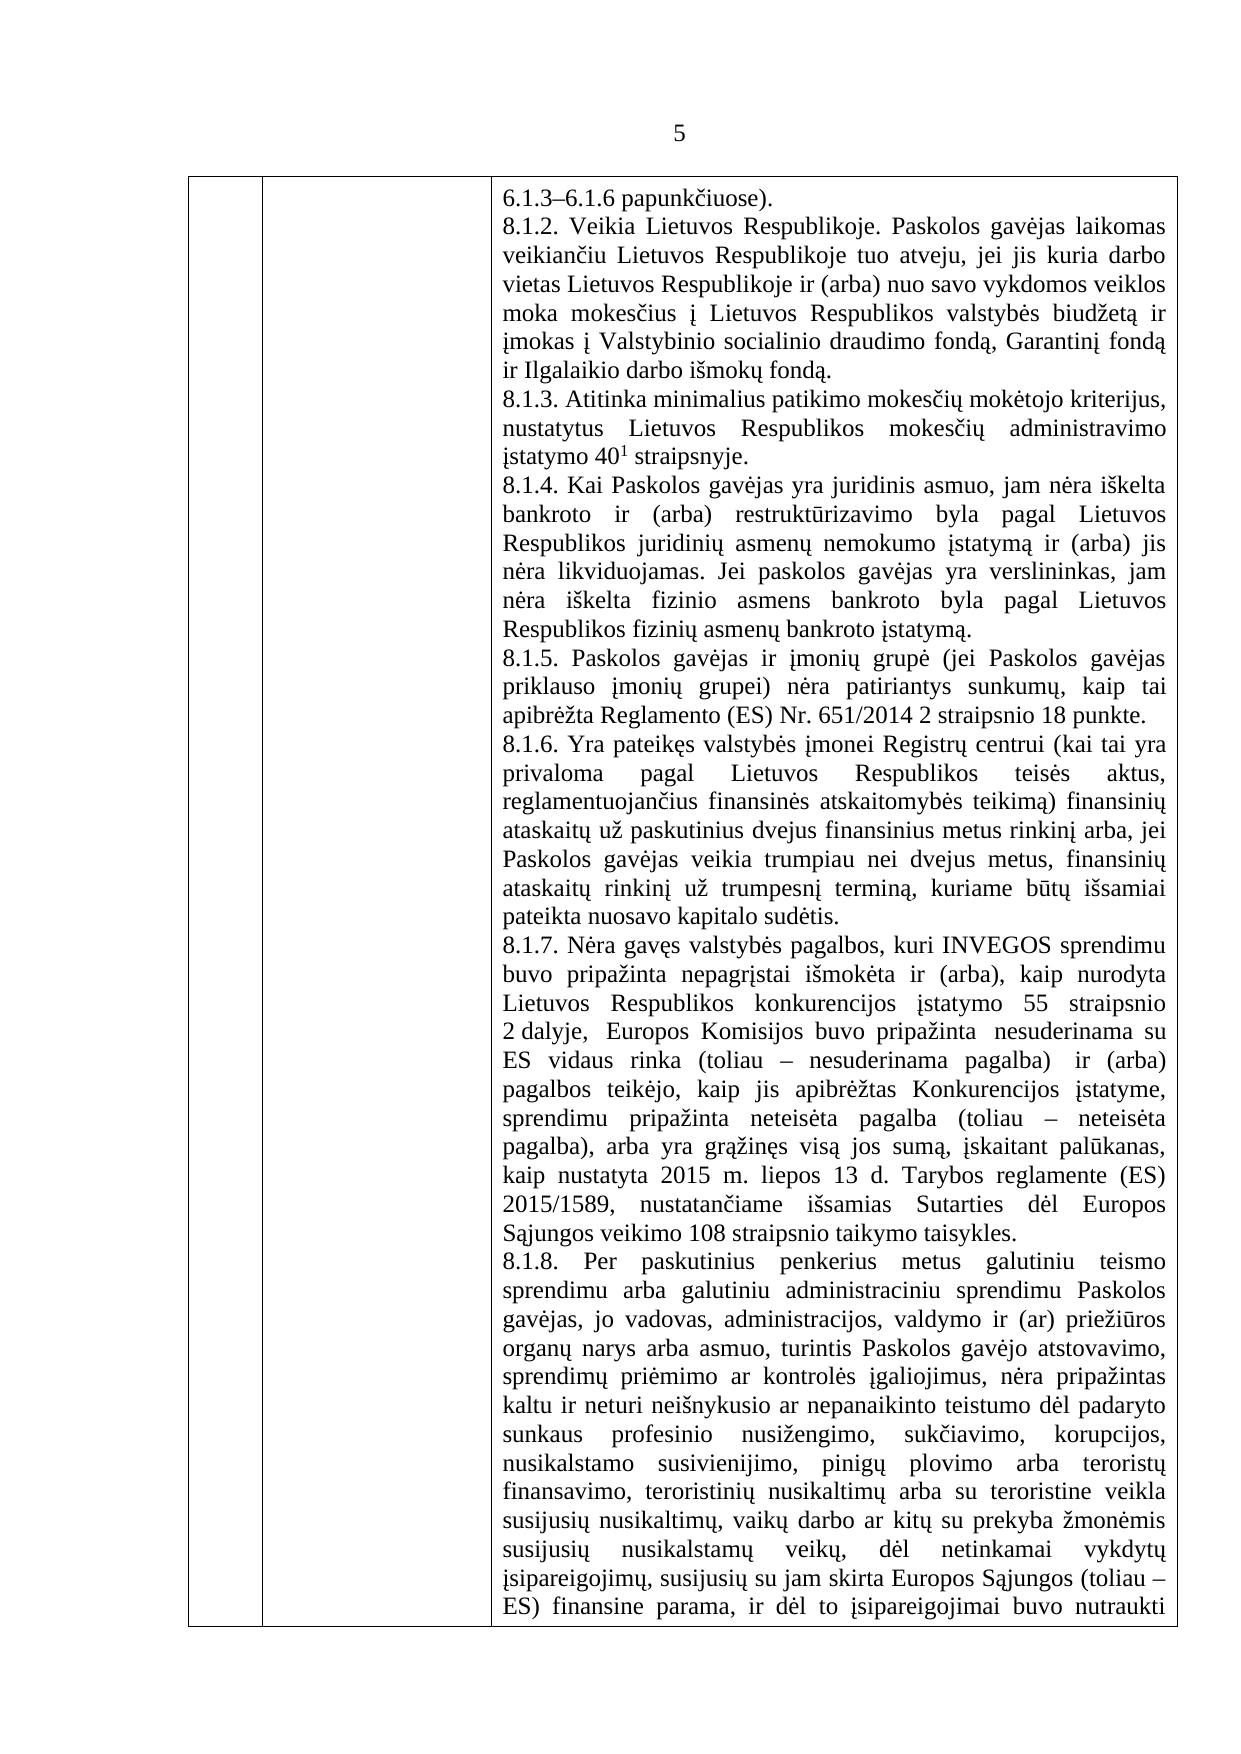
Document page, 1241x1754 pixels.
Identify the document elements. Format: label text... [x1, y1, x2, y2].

table_cell [263, 177, 491, 1626]
table_cell 6.1.3–6.1.6 papunkčiuose). 8.1.2. Veikia Lietuvos Respublikoje. Paskolos gavėjas laikomas veikiančiu Lietuvos Respublikoje tuo atveju, jei jis kuria darbo vietas Lietuvos Respublikoje ir (arba) nuo savo vykdomos veiklos moka mokesčius į Lietuvos Respublikos valstybės biudžetą ir įmokas į Valstybinio socialinio draudimo fondą, Garantinį fondą ir Ilgalaikio darbo išmokų fondą. 8.1.3. Atitinka minimalius patikimo mokesčių mokėtojo kriterijus, nustatytus Lietuvos Respublikos mokesčių administravimo įstatymo 401 straipsnyje. 8.1.4. Kai Paskolos gavėjas yra juridinis asmuo, jam nėra iškelta bankroto ir (arba) restruktūrizavimo byla pagal Lietuvos Respublikos juridinių asmenų nemokumo įstatymą ir (arba) jis nėra likviduojamas. Jei paskolos gavėjas yra verslininkas, jam nėra iškelta fizinio asmens bankroto byla pagal Lietuvos Respublikos fizinių asmenų bankroto įstatymą. 8.1.5. Paskolos gavėjas ir įmonių grupė (jei Paskolos gavėjas priklauso įmonių grupei) nėra patiriantys sunkumų, kaip tai apibrėžta Reglamento (ES) Nr. 651/2014 2 straipsnio 18 punkte. 8.1.6. Yra pateikęs valstybės įmonei Registrų centrui (kai tai yra privaloma pagal Lietuvos Respublikos teisės aktus, reglamentuojančius finansinės atskaitomybės teikimą) finansinių ataskaitų už paskutinius dvejus finansinius metus rinkinį arba, jei Paskolos gavėjas veikia trumpiau nei dvejus metus, finansinių ataskaitų rinkinį už trumpesnį terminą, kuriame būtų išsamiai pateikta nuosavo kapitalo sudėtis. 8.1.7. Nėra gavęs valstybės pagalbos, kuri INVEGOS sprendimu buvo pripažinta nepagrįstai išmokėta ir (arba), kaip nurodyta Lietuvos Respublikos konkurencijos įstatymo 55 straipsnio 2 dalyje, Europos Komisijos buvo pripažinta nesuderinama su ES vidaus rinka (toliau – nesuderinama pagalba) ir (arba) pagalbos teikėjo, kaip jis apibrėžtas Konkurencijos įstatyme, sprendimu pripažinta neteisėta pagalba (toliau – neteisėta pagalba), arba yra grąžinęs visą jos sumą, įskaitant palūkanas, kaip nustatyta 2015 m. liepos 13 d. Tarybos reglamente (ES) 2015/1589, nustatančiame išsamias Sutarties dėl Europos Sąjungos veikimo 108 straipsnio taikymo taisykles. 8.1.8. Per paskutinius penkerius metus galutiniu teismo sprendimu arba galutiniu administraciniu sprendimu Paskolos gavėjas, jo vadovas, administracijos, valdymo ir (ar) priežiūros organų narys arba asmuo, turintis Paskolos gavėjo atstovavimo, sprendimų priėmimo ar kontrolės įgaliojimus, nėra pripažintas kaltu ir neturi neišnykusio ar nepanaikinto teistumo dėl padaryto sunkaus profesinio nusižengimo, sukčiavimo, korupcijos, nusikalstamo susivienijimo, pinigų plovimo arba teroristų finansavimo, teroristinių nusikaltimų arba su teroristine veikla susijusių nusikaltimų, vaikų darbo ar kitų su prekyba žmonėmis susijusių nusikalstamų veikų, dėl netinkamai vykdytų įsipareigojimų, susijusių su jam skirta Europos Sąjungos (toliau – ES) finansine parama, ir dėl to įsipareigojimai buvo nutraukti [492, 177, 1177, 1626]
table_cell [189, 177, 262, 1626]
